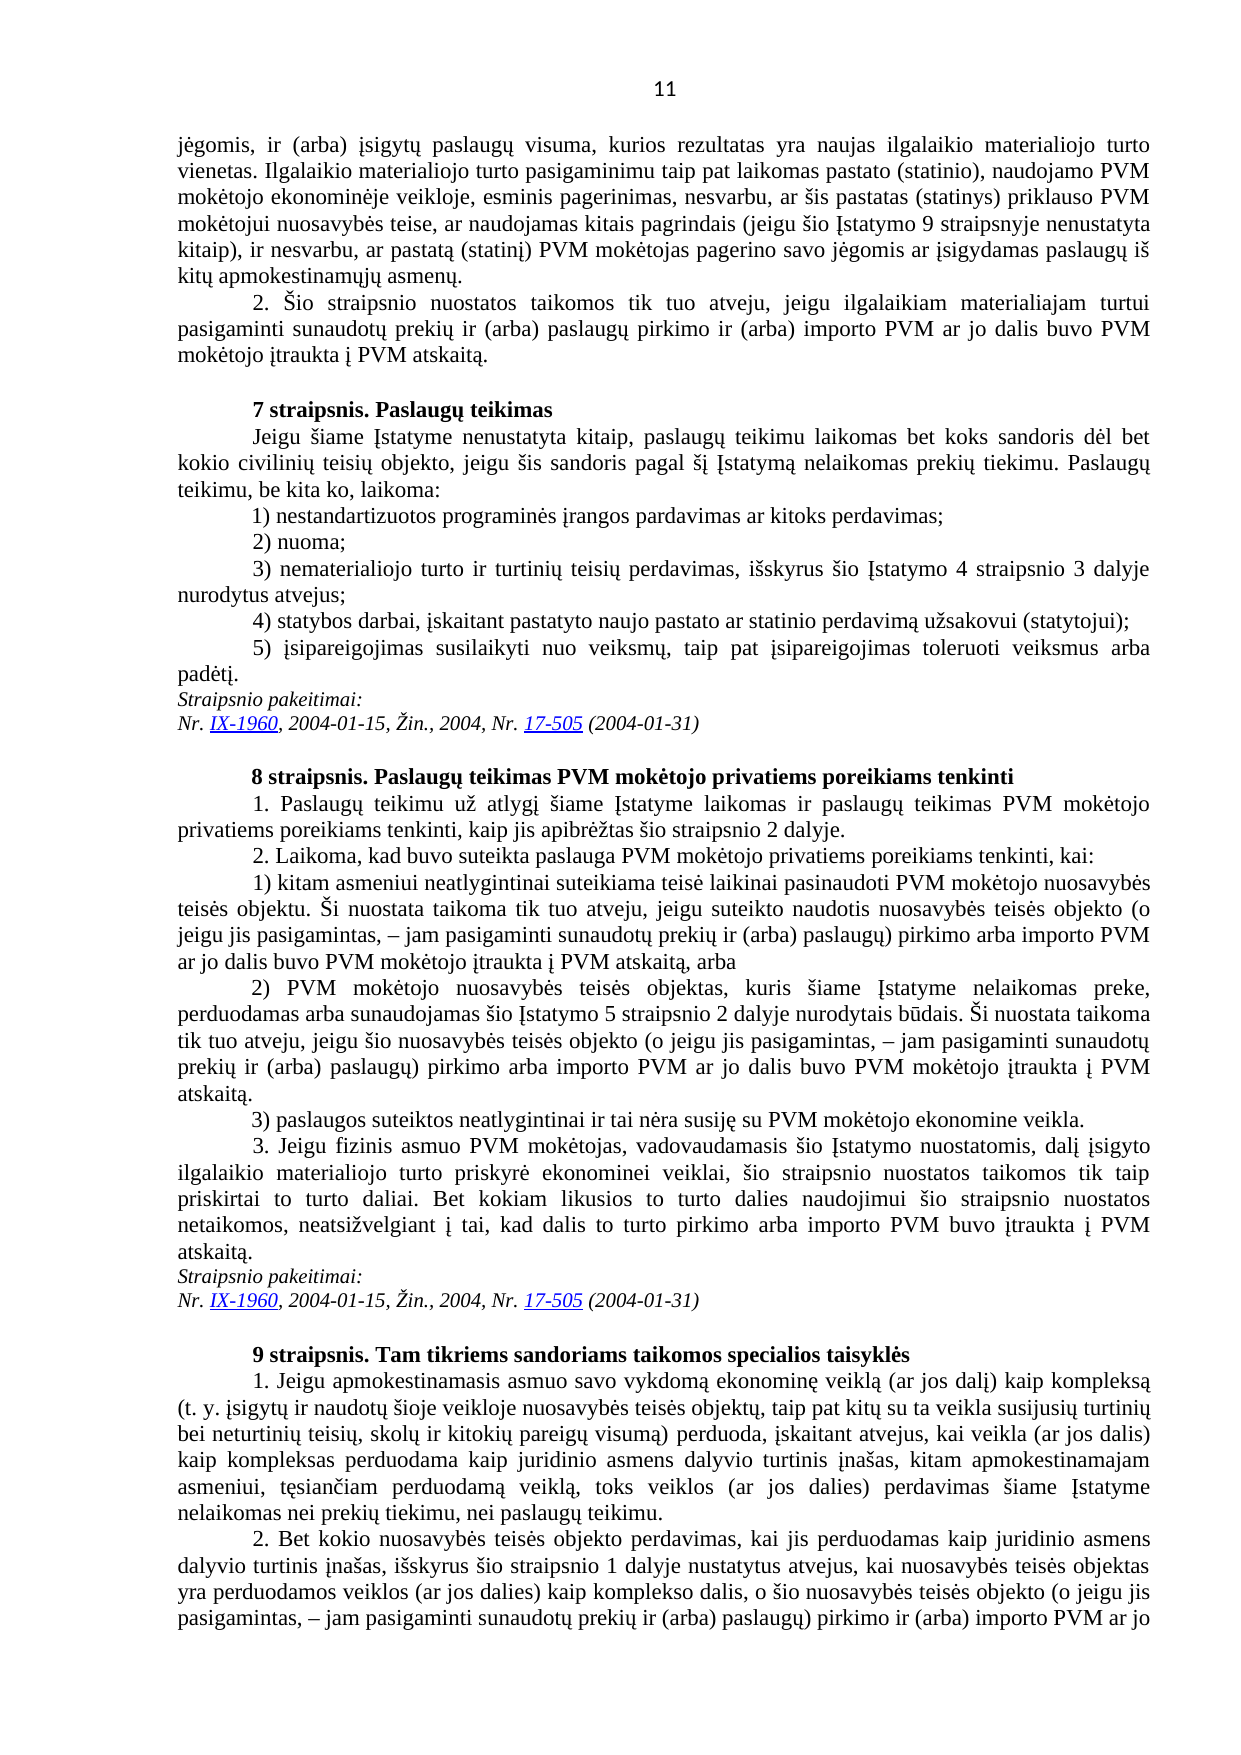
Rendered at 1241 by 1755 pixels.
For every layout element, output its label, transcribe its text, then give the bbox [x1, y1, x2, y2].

text 3. Jeigu fizinis asmuo PVM mokėtojas, vadovaudamasis šio Įstatymo nuostatomis, dalį įsigyto ilgalaikio materialiojo turto priskyrė ekonominei veiklai, šio straipsnio nuostatos taikomos tik taip priskirtai to turto daliai. Bet kokiam likusios to turto dalies naudojimui šio straipsnio nuostatos netaikomos, neatsižvelgiant į tai, kad dalis to turto pirkimo arba importo PVM buvo įtraukta į PVM atskaitą. [177, 1132, 1152, 1264]
text Straipsnio pakeitimai: [177, 686, 1152, 711]
text 2) PVM mokėtojo nuosavybės teisės objektas, kuris šiame Įstatyme nelaikomas preke, perduodamas arba sunaudojamas šio Įstatymo 5 straipsnio 2 dalyje nurodytais būdais. Ši nuostata taikoma tik tuo atveju, jeigu šio nuosavybės teisės objekto (o jeigu jis pasigamintas, – jam pasigaminti sunaudotų prekių ir (arba) paslaugų) pirkimo arba importo PVM ar jo dalis buvo PVM mokėtojo įtraukta į PVM atskaitą. [177, 974, 1152, 1106]
text 1) kitam asmeniui neatlygintinai suteikiama teisė laikinai pasinaudoti PVM mokėtojo nuosavybės teisės objektu. Ši nuostata taikoma tik tuo atveju, jeigu suteikto naudotis nuosavybės teisės objekto (o jeigu jis pasigamintas, – jam pasigaminti sunaudotų prekių ir (arba) paslaugų) pirkimo arba importo PVM ar jo dalis buvo PVM mokėtojo įtraukta į PVM atskaitą, arba [177, 869, 1152, 974]
text 7 straipsnis. Paslaugų teikimas [177, 397, 1152, 423]
text 9 straipsnis. Tam tikriems sandoriams taikomos specialios taisyklės [177, 1341, 1152, 1367]
text 2) nuoma; [177, 528, 1152, 555]
text 3) paslaugos suteiktos neatlygintinai ir tai nėra susiję su PVM mokėtojo ekonomine veikla. [177, 1106, 1152, 1132]
text 1) nestandartizuotos programinės įrangos pardavimas ar kitoks perdavimas; [177, 502, 1152, 528]
text 2. Bet kokio nuosavybės teisės objekto perdavimas, kai jis perduodamas kaip juridinio asmens dalyvio turtinis įnašas, išskyrus šio straipsnio 1 dalyje nustatytus atvejus, kai nuosavybės teisės objektas yra perduodamos veiklos (ar jos dalies) kaip komplekso dalis, o šio nuosavybės teisės objekto (o jeigu jis pasigamintas, – jam pasigaminti sunaudotų prekių ir (arba) paslaugų) pirkimo ir (arba) importo PVM ar jo [177, 1525, 1152, 1631]
text 1. Paslaugų teikimu už atlygį šiame Įstatyme laikomas ir paslaugų teikimas PVM mokėtojo privatiems poreikiams tenkinti, kaip jis apibrėžtas šio straipsnio 2 dalyje. [177, 790, 1152, 842]
text 1. Jeigu apmokestinamasis asmuo savo vykdomą ekonominę veiklą (ar jos dalį) kaip kompleksą (t. y. įsigytų ir naudotų šioje veikloje nuosavybės teisės objektų, taip pat kitų su ta veikla susijusių turtinių bei neturtinių teisių, skolų ir kitokių pareigų visumą) perduoda, įskaitant atvejus, kai veikla (ar jos dalis) kaip kompleksas perduodama kaip juridinio asmens dalyvio turtinis įnašas, kitam apmokestinamajam asmeniui, tęsiančiam perduodamą veiklą, toks veiklos (ar jos dalies) perdavimas šiame Įstatyme nelaikomas nei prekių tiekimu, nei paslaugų teikimu. [177, 1367, 1152, 1525]
text jėgomis, ir (arba) įsigytų paslaugų visuma, kurios rezultatas yra naujas ilgalaikio materialiojo turto vienetas. Ilgalaikio materialiojo turto pasigaminimu taip pat laikomas pastato (statinio), naudojamo PVM mokėtojo ekonominėje veikloje, esminis pagerinimas, nesvarbu, ar šis pastatas (statinys) priklauso PVM mokėtojui nuosavybės teise, ar naudojamas kitais pagrindais (jeigu šio Įstatymo 9 straipsnyje nenustatyta kitaip), ir nesvarbu, ar pastatą (statinį) PVM mokėtojas pagerino savo jėgomis ar įsigydamas paslaugų iš kitų apmokestinamųjų asmenų. [177, 131, 1152, 289]
text 2. Šio straipsnio nuostatos taikomos tik tuo atveju, jeigu ilgalaikiam materialiajam turtui pasigaminti sunaudotų prekių ir (arba) paslaugų pirkimo ir (arba) importo PVM ar jo dalis buvo PVM mokėtojo įtraukta į PVM atskaitą. [177, 289, 1152, 368]
text 8 straipsnis. Paslaugų teikimas PVM mokėtojo privatiems poreikiams tenkinti [177, 763, 1152, 790]
text Straipsnio pakeitimai: [177, 1264, 1152, 1288]
text 5) įsipareigojimas susilaikyti nuo veiksmų, taip pat įsipareigojimas toleruoti veiksmus arba padėtį. [177, 634, 1152, 686]
text 4) statybos darbai, įskaitant pastatyto naujo pastato ar statinio perdavimą užsakovui (statytojui); [177, 607, 1152, 634]
text 2. Laikoma, kad buvo suteikta paslauga PVM mokėtojo privatiems poreikiams tenkinti, kai: [177, 842, 1152, 869]
text Nr. IX-1960, 2004-01-15, Žin., 2004, Nr. 17-505 (2004-01-31) [177, 1288, 1152, 1312]
text 3) nematerialiojo turto ir turtinių teisių perdavimas, išskyrus šio Įstatymo 4 straipsnio 3 dalyje nurodytus atvejus; [177, 555, 1152, 607]
text Jeigu šiame Įstatyme nenustatyta kitaip, paslaugų teikimu laikomas bet koks sandoris dėl bet kokio civilinių teisių objekto, jeigu šis sandoris pagal šį Įstatymą nelaikomas prekių tiekimu. Paslaugų teikimu, be kita ko, laikoma: [177, 423, 1152, 502]
text Nr. IX-1960, 2004-01-15, Žin., 2004, Nr. 17-505 (2004-01-31) [177, 711, 1152, 734]
